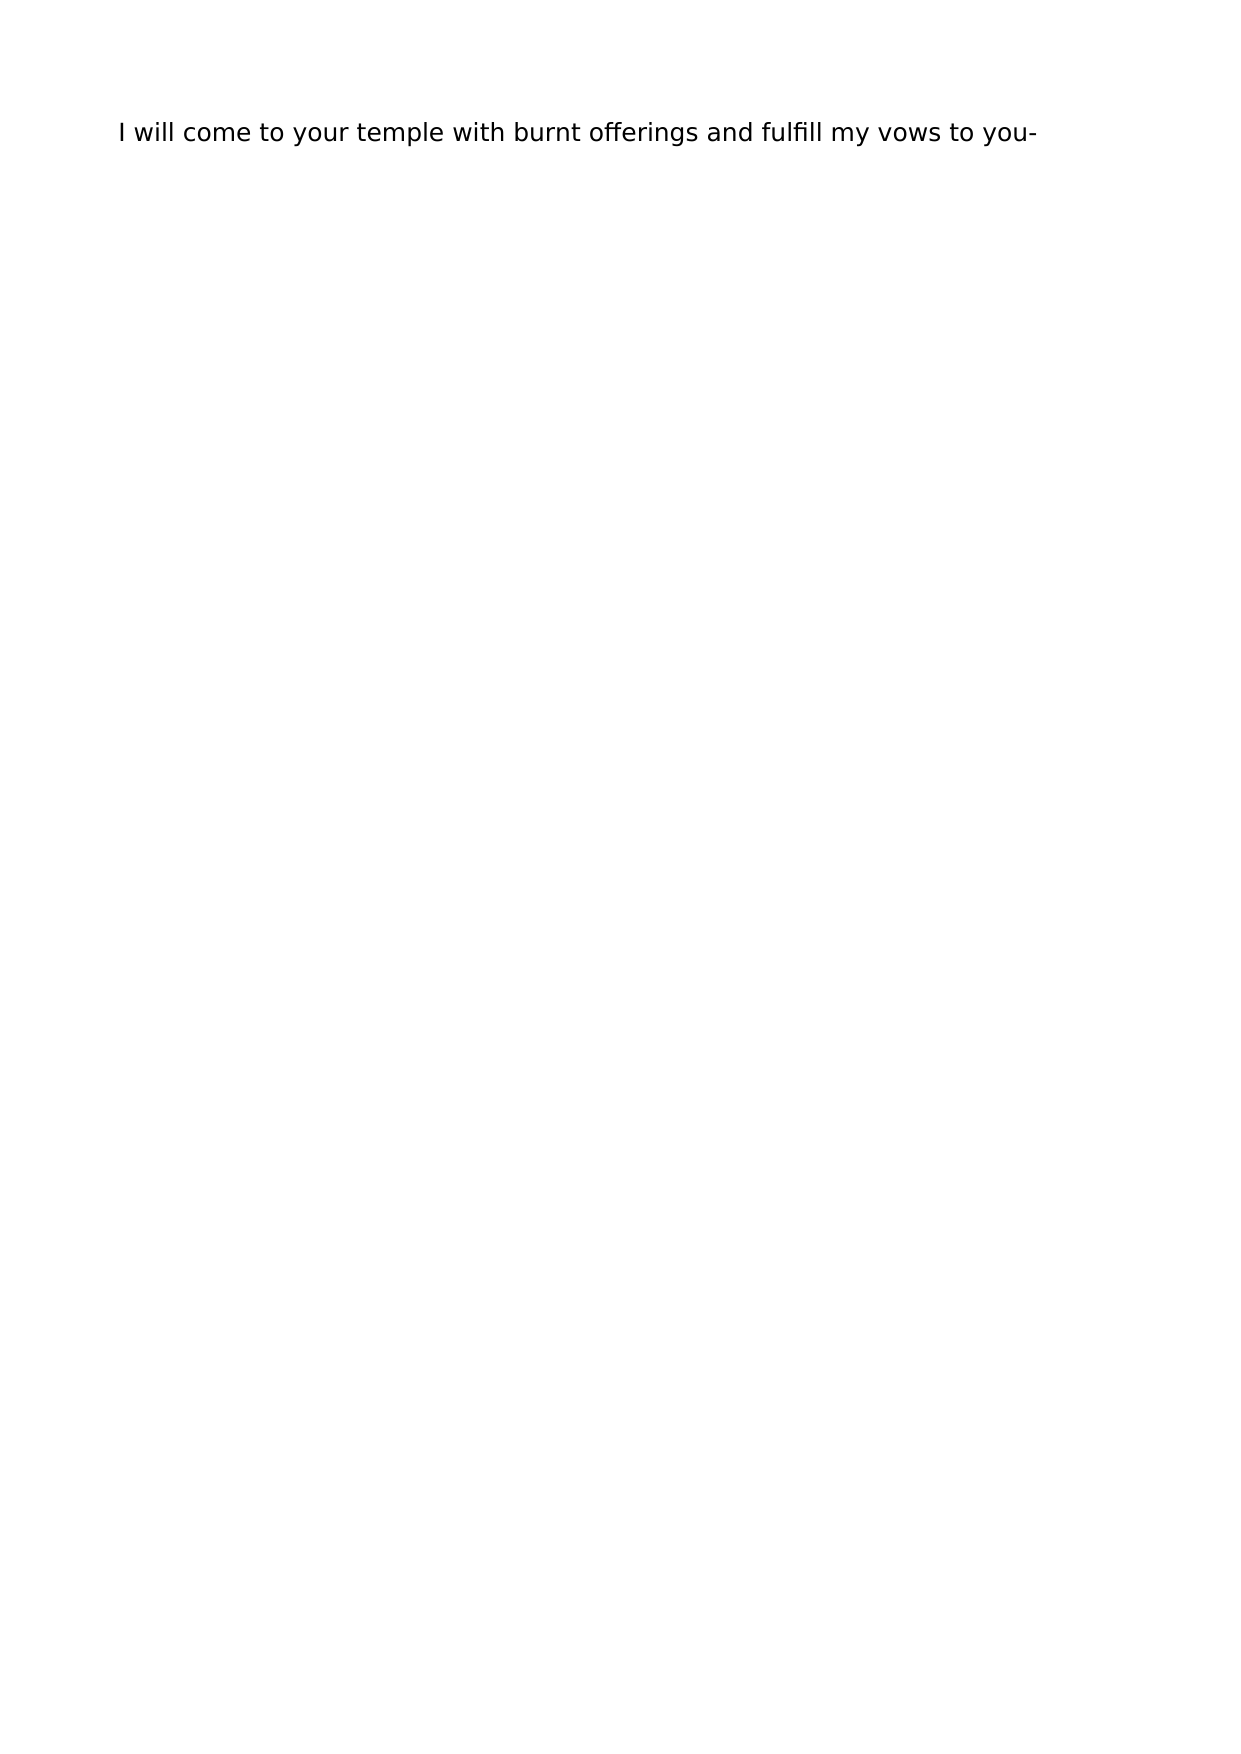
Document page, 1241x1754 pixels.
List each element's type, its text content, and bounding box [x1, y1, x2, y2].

text I will come to your temple with burnt offerings and fulfill my vows to you- [118, 118, 1122, 147]
